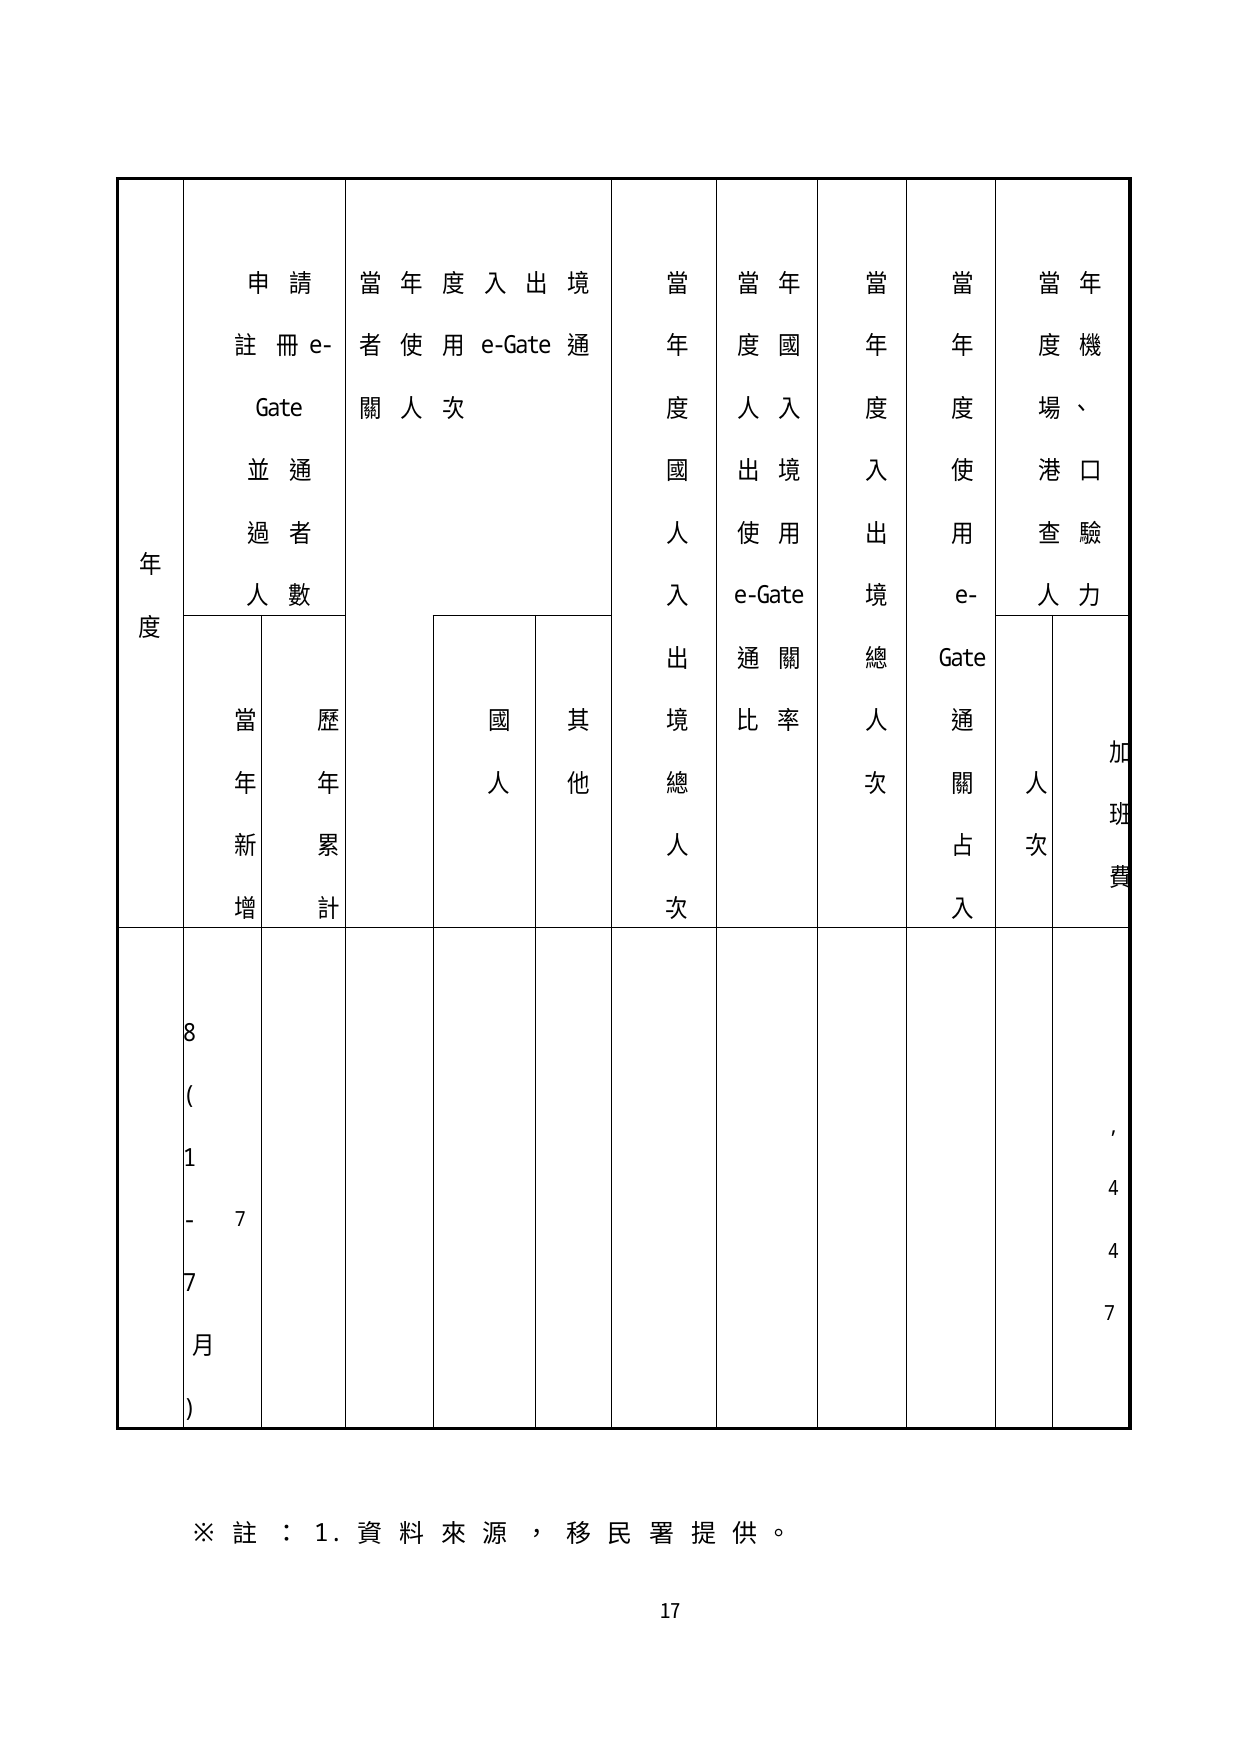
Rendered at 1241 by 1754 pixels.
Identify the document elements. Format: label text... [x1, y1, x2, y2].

table_cell ,447 [1053, 928, 1128, 1427]
table_cell [717, 928, 817, 1427]
table_cell 702,787 [184, 928, 261, 1427]
table_cell [262, 928, 345, 1427]
table_cell [536, 928, 611, 1427]
table_cell [907, 928, 995, 1427]
table_cell 歷年累計 [262, 616, 345, 927]
table_header 申請註冊e-Gate並通過者人數 [184, 180, 345, 615]
table_cell [612, 928, 716, 1427]
table_cell 人次 [996, 616, 1052, 927]
table_header 當年度入出境總人次 [818, 180, 906, 927]
table_cell [346, 615, 433, 927]
table_cell [818, 928, 906, 1427]
table_cell 國人 [434, 616, 535, 927]
table_header 年度 [119, 180, 183, 927]
table_cell 108(1-7月) [119, 928, 183, 1427]
table_cell 加班費 [1053, 616, 1128, 927]
table_header 當年度機場、港口查驗人力 [996, 180, 1128, 615]
table_header 當年度國人入出境總人次 [612, 180, 716, 927]
table_header 當年度使用e-Gate通關占入出境總人次比率 [907, 180, 995, 927]
table_cell [346, 928, 433, 1427]
table_cell [996, 928, 1052, 1427]
table_cell 其他 [536, 616, 611, 927]
table_header 當年度國人入出境使用e-Gate通關比率 [717, 180, 817, 927]
table_cell 當年新增 [184, 616, 261, 927]
table_cell [434, 928, 535, 1427]
table_header 當年度入出境者使用e-Gate通關人次 [346, 180, 611, 615]
text ※註：1.資料來源，移民署提供。 [109, 1490, 1058, 1552]
